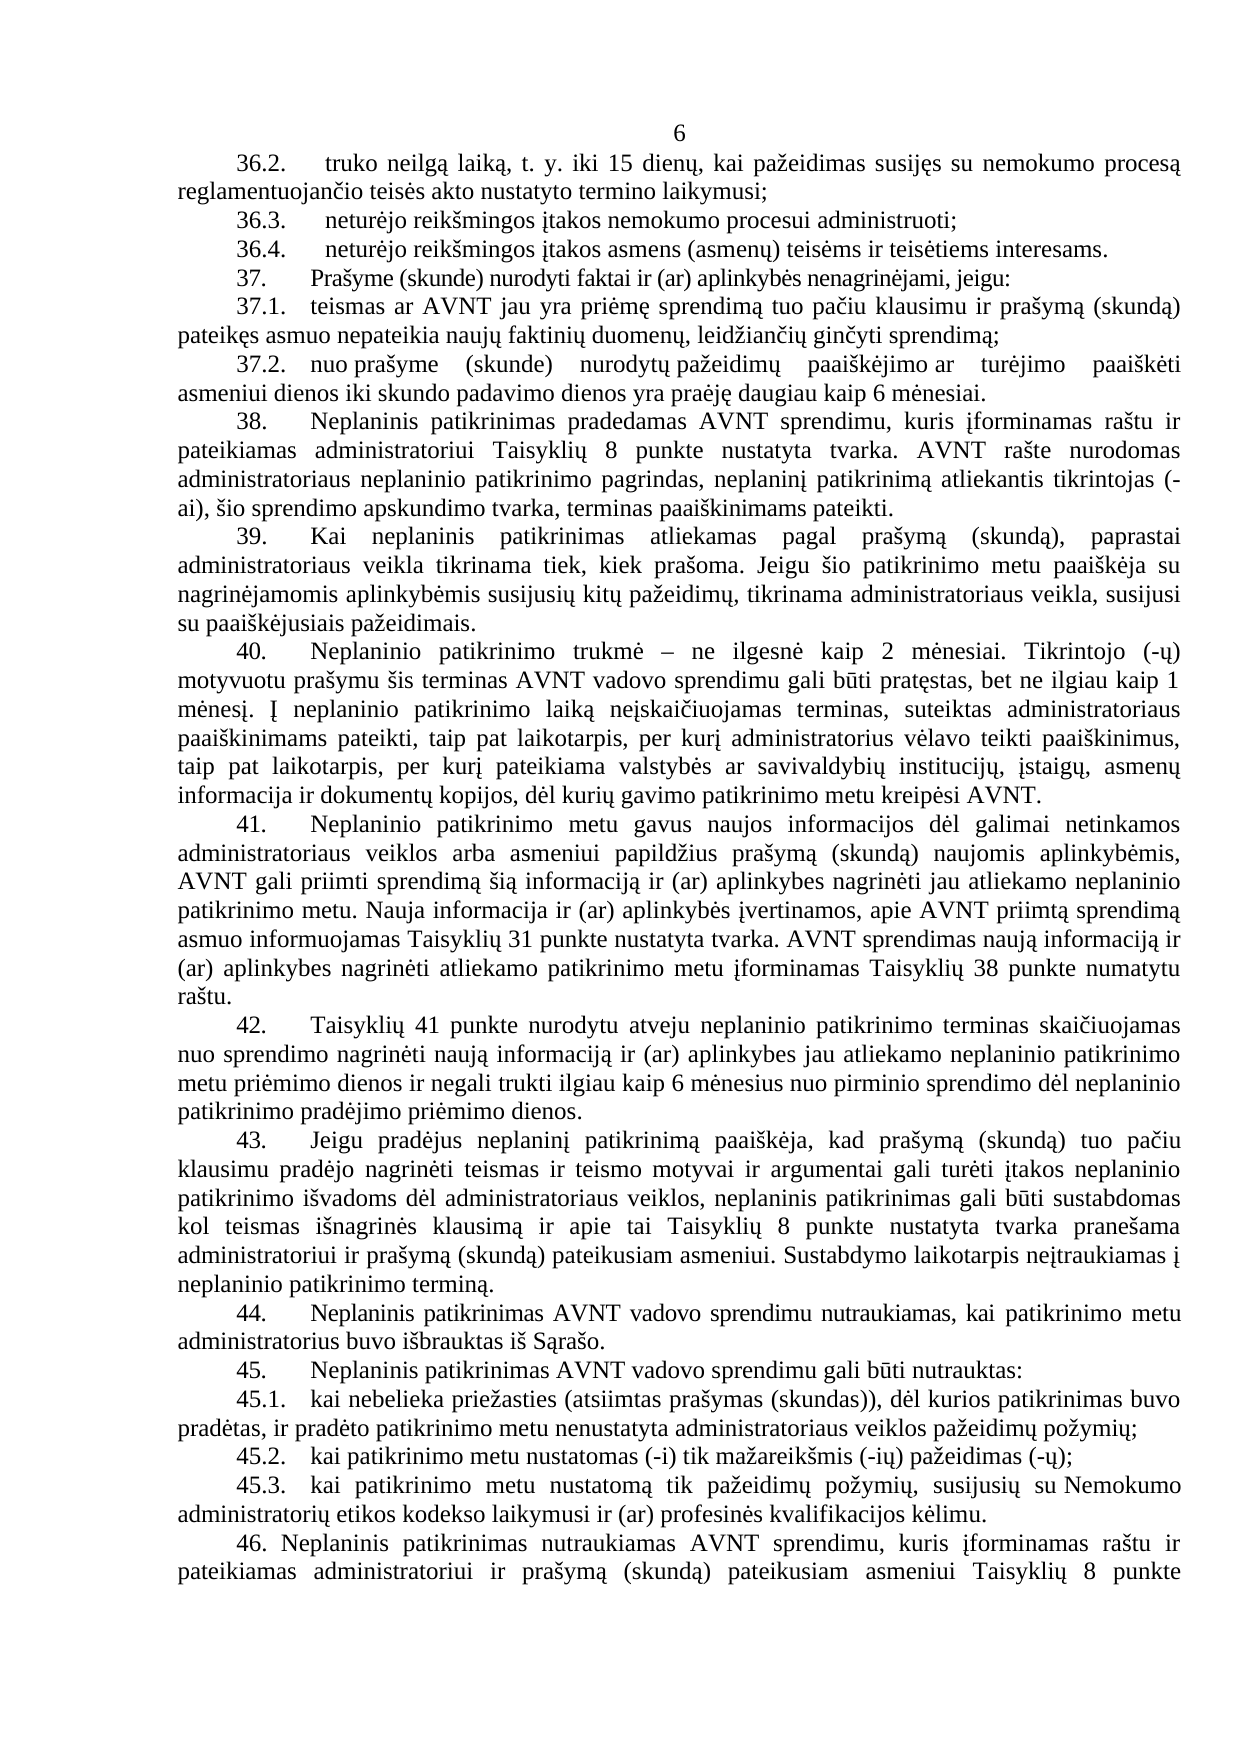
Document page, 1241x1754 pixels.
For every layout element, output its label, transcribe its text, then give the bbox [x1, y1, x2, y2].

text 43. Jeigu pradėjus neplaninį patikrinimą paaiškėja, kad prašymą (skundą) tuo pačiu klausimu pradėjo nagrinėti teismas ir teismo motyvai ir argumentai gali turėti įtakos neplaninio patikrinimo išvadoms dėl administratoriaus veiklos, neplaninis patikrinimas gali būti sustabdomas kol teismas išnagrinės klausimą ir apie tai Taisyklių 8 punkte nustatyta tvarka pranešama administratoriui ir prašymą (skundą) pateikusiam asmeniui. Sustabdymo laikotarpis neįtraukiamas į neplaninio patikrinimo terminą. [177, 1125, 1181, 1298]
text 39. Kai neplaninis patikrinimas atliekamas pagal prašymą (skundą), paprastai administratoriaus veikla tikrinama tiek, kiek prašoma. Jeigu šio patikrinimo metu paaiškėja su nagrinėjamomis aplinkybėmis susijusių kitų pažeidimų, tikrinama administratoriaus veikla, susijusi su paaiškėjusiais pažeidimais. [177, 521, 1181, 636]
text 36.4. neturėjo reikšmingos įtakos asmens (asmenų) teisėms ir teisėtiems interesams. [177, 234, 1181, 263]
text 45.3. kai patikrinimo metu nustatomą tik pažeidimų požymių, susijusių su Nemokumo administratorių etikos kodekso laikymusi ir (ar) profesinės kvalifikacijos kėlimu. [177, 1470, 1181, 1528]
text 45.2. kai patikrinimo metu nustatomas (-i) tik mažareikšmis (-ių) pažeidimas (-ų); [177, 1441, 1181, 1470]
text 36.3. neturėjo reikšmingos įtakos nemokumo procesui administruoti; [177, 205, 1181, 234]
text 42. Taisyklių 41 punkte nurodytu atveju neplaninio patikrinimo terminas skaičiuojamas nuo sprendimo nagrinėti naują informaciją ir (ar) aplinkybes jau atliekamo neplaninio patikrinimo metu priėmimo dienos ir negali trukti ilgiau kaip 6 mėnesius nuo pirminio sprendimo dėl neplaninio patikrinimo pradėjimo priėmimo dienos. [177, 1010, 1181, 1125]
text 36.2. truko neilgą laiką, t. y. iki 15 dienų, kai pažeidimas susijęs su nemokumo procesą reglamentuojančio teisės akto nustatyto termino laikymusi; [177, 148, 1181, 205]
text 37.2. nuo prašyme (skunde) nurodytų pažeidimų paaiškėjimo ar turėjimo paaiškėti asmeniui dienos iki skundo padavimo dienos yra praėję daugiau kaip 6 mėnesiai. [177, 349, 1181, 406]
text 46. Neplaninis patikrinimas nutraukiamas AVNT sprendimu, kuris įforminamas raštu ir pateikiamas administratoriui ir prašymą (skundą) pateikusiam asmeniui Taisyklių 8 punkte [177, 1528, 1181, 1585]
text 44. Neplaninis patikrinimas AVNT vadovo sprendimu nutraukiamas, kai patikrinimo metu administratorius buvo išbrauktas iš Sąrašo. [177, 1298, 1181, 1355]
text 41. Neplaninio patikrinimo metu gavus naujos informacijos dėl galimai netinkamos administratoriaus veiklos arba asmeniui papildžius prašymą (skundą) naujomis aplinkybėmis, AVNT gali priimti sprendimą šią informaciją ir (ar) aplinkybes nagrinėti jau atliekamo neplaninio patikrinimo metu. Nauja informacija ir (ar) aplinkybės įvertinamos, apie AVNT priimtą sprendimą asmuo informuojamas Taisyklių 31 punkte nustatyta tvarka. AVNT sprendimas naują informaciją ir (ar) aplinkybes nagrinėti atliekamo patikrinimo metu įforminamas Taisyklių 38 punkte numatytu raštu. [177, 809, 1181, 1010]
text 45.1. kai nebelieka priežasties (atsiimtas prašymas (skundas)), dėl kurios patikrinimas buvo pradėtas, ir pradėto patikrinimo metu nenustatyta administratoriaus veiklos pažeidimų požymių; [177, 1384, 1181, 1441]
text 40. Neplaninio patikrinimo trukmė – ne ilgesnė kaip 2 mėnesiai. Tikrintojo (-ų) motyvuotu prašymu šis terminas AVNT vadovo sprendimu gali būti pratęstas, bet ne ilgiau kaip 1 mėnesį. Į neplaninio patikrinimo laiką neįskaičiuojamas terminas, suteiktas administratoriaus paaiškinimams pateikti, taip pat laikotarpis, per kurį administratorius vėlavo teikti paaiškinimus, taip pat laikotarpis, per kurį pateikiama valstybės ar savivaldybių institucijų, įstaigų, asmenų informacija ir dokumentų kopijos, dėl kurių gavimo patikrinimo metu kreipėsi AVNT. [177, 636, 1181, 809]
text 38. Neplaninis patikrinimas pradedamas AVNT sprendimu, kuris įforminamas raštu ir pateikiamas administratoriui Taisyklių 8 punkte nustatyta tvarka. AVNT rašte nurodomas administratoriaus neplaninio patikrinimo pagrindas, neplaninį patikrinimą atliekantis tikrintojas (-ai), šio sprendimo apskundimo tvarka, terminas paaiškinimams pateikti. [177, 406, 1181, 521]
text 37.1. teismas ar AVNT jau yra priėmę sprendimą tuo pačiu klausimu ir prašymą (skundą) pateikęs asmuo nepateikia naujų faktinių duomenų, leidžiančių ginčyti sprendimą; [177, 291, 1181, 349]
text 37. Prašyme (skunde) nurodyti faktai ir (ar) aplinkybės nenagrinėjami, jeigu: [177, 263, 1181, 291]
text 45. Neplaninis patikrinimas AVNT vadovo sprendimu gali būti nutrauktas: [177, 1355, 1181, 1384]
